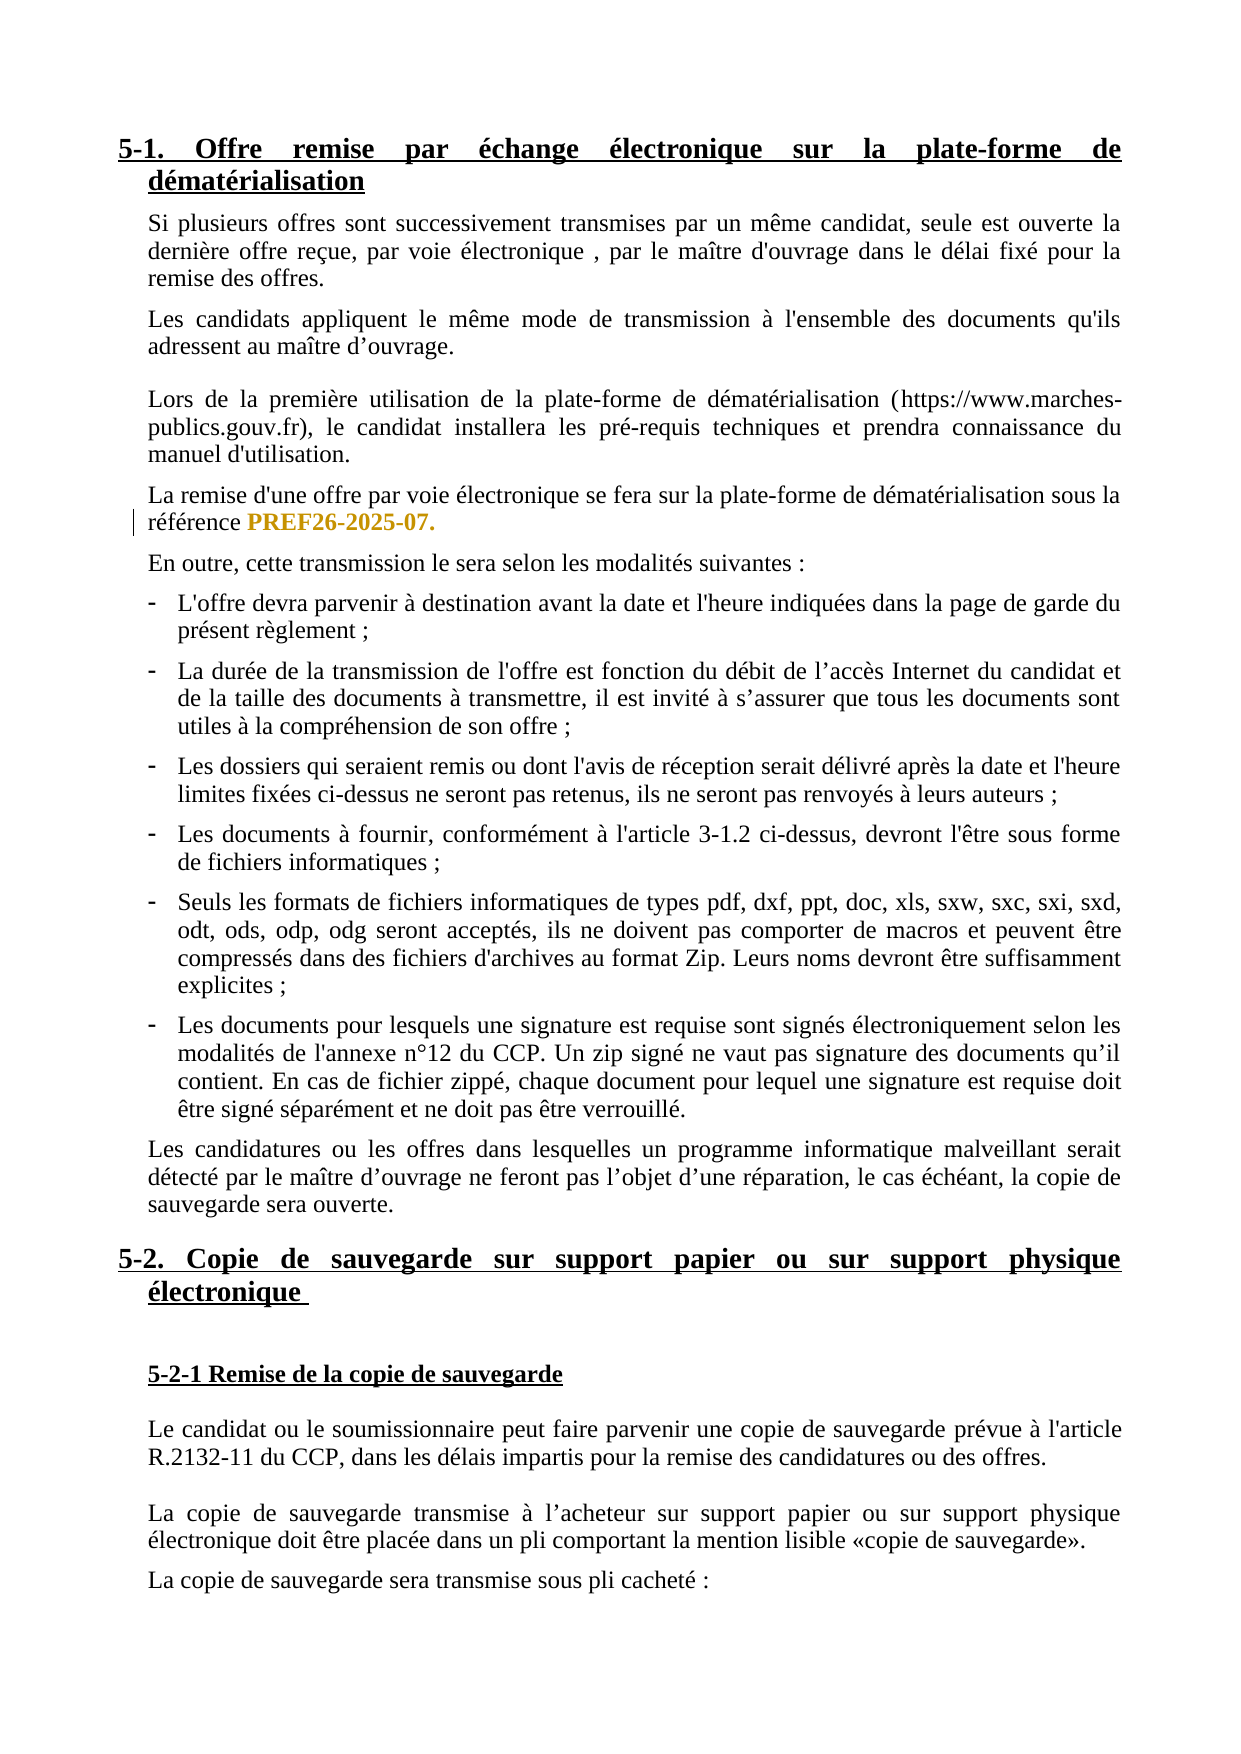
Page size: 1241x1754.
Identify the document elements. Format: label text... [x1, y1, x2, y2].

text La copie de sauvegarde sera transmise sous pli cacheté : [148, 1567, 1122, 1594]
text Le candidat ou le soumissionnaire peut faire parvenir une copie de sauvegarde prévue à l'article R.2132-11 du CCP, dans les délais impartis pour la remise des candidatures ou des offres. [148, 1416, 1122, 1471]
list La durée de la transmission de l'offre est fonction du débit de l’accès Internet du candidat et de la taille des documents à transmettre, il est invité à s’assurer que tous les documents sont utiles à la compréhension de son offre ; [148, 657, 1122, 740]
text Si plusieurs offres sont successivement transmises par un même candidat, seule est ouverte la dernière offre reçue, par voie électronique , par le maître d'ouvrage dans le délai fixé pour la remise des offres. [148, 209, 1122, 292]
list Seuls les formats de fichiers informatiques de types pdf, dxf, ppt, doc, xls, sxw, sxc, sxi, sxd, odt, ods, odp, odg seront acceptés, ils ne doivent pas comporter de macros et peuvent être compressés dans des fichiers d'archives au format Zip. Leurs noms devront être suffisamment explicites ; [148, 888, 1122, 999]
text La copie de sauvegarde transmise à l’acheteur sur support papier ou sur support physique électronique doit être placée dans un pli comportant la mention lisible «copie de sauvegarde». [148, 1499, 1122, 1554]
text En outre, cette transmission le sera selon les modalités suivantes : [148, 549, 1122, 576]
list L'offre devra parvenir à destination avant la date et l'heure indiquées dans la page de garde du présent règlement ; [148, 589, 1122, 644]
subtitle 5-1. Offre remise par échange électronique sur la plate-forme de [118, 132, 1122, 160]
subtitle dématérialisation [118, 162, 1122, 197]
text La remise d'une offre par voie électronique se fera sur la plate-forme de dématérialisation sous la référence PREF26-2025-07. [148, 481, 1122, 536]
list Les documents à fournir, conformément à l'article 3-1.2 ci-dessus, devront l'être sous forme de fichiers informatiques ; [148, 820, 1122, 876]
text Les candidatures ou les offres dans lesquelles un programme informatique malveillant serait détecté par le maître d’ouvrage ne feront pas l’objet d’une réparation, le cas échéant, la copie de sauvegarde sera ouverte. [148, 1135, 1122, 1218]
text 5-2-1 Remise de la copie de sauvegarde [148, 1360, 1122, 1388]
text Les candidats appliquent le même mode de transmission à l'ensemble des documents qu'ils adressent au maître d’ouvrage. [148, 305, 1122, 360]
text Lors de la première utilisation de la plate-forme de dématérialisation (https://www.marches-publics.gouv.fr), le candidat installera les pré-requis techniques et prendra connaissance du manuel d'utilisation. [148, 385, 1122, 468]
list Les dossiers qui seraient remis ou dont l'avis de réception serait délivré après la date et l'heure limites fixées ci-dessus ne seront pas retenus, ils ne seront pas renvoyés à leurs auteurs ; [148, 752, 1122, 808]
subtitle 5-2. Copie de sauvegarde sur support papier ou sur support physique [118, 1243, 1122, 1271]
list Les documents pour lesquels une signature est requise sont signés électroniquement selon les modalités de l'annexe n°12 du CCP. Un zip signé ne vaut pas signature des documents qu’il contient. En cas de fichier zippé, chaque document pour lequel une signature est requise doit être signé séparément et ne doit pas être verrouillé. [148, 1012, 1122, 1122]
subtitle électronique [118, 1272, 1122, 1307]
